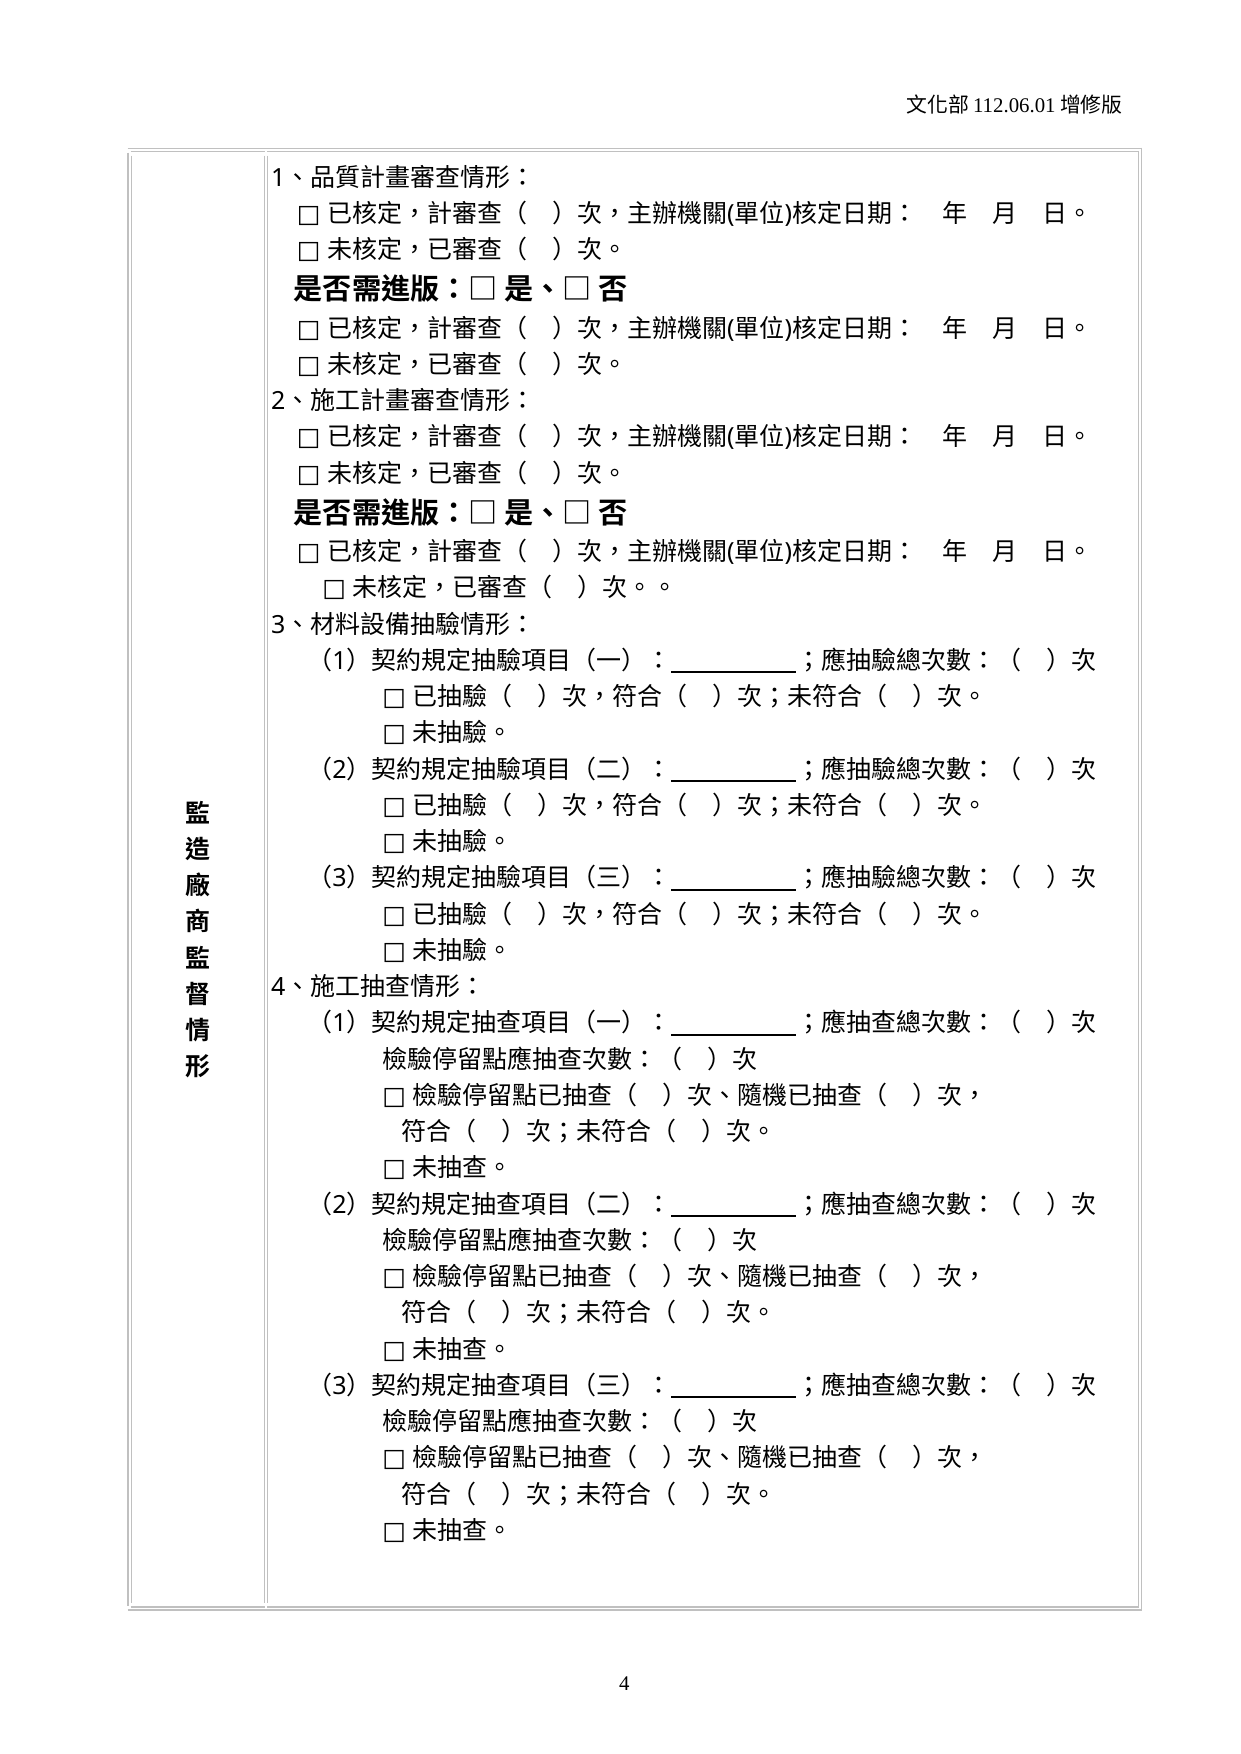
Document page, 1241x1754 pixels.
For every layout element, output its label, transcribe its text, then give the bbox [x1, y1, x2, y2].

table_cell [119, 148, 130, 1606]
table_cell 監 造 廠 商 監 督 情 形 [130, 149, 266, 1606]
table_cell 1、品質計畫審查情形： □ 已核定，計審查（ ）次，主辦機關(單位)核定日期： 年 月 日。 □ 未核定，已審查（ ）次。 是否需進版：□ 是、□ 否 □ 已核定，計審查（ ）次，主辦機關(單位)核定日期： 年 月 日。 □ 未核定，已審查（ ）次。 2、施工計畫審查情形： □ 已核定，計審查（ ）次，主辦機關(單位)核定日期： 年 月 日。 □ 未核定，已審查（ ）次。 是否需進版：□ 是、□ 否 □ 已核定，計審查（ ）次，主辦機關(單位)核定日期： 年 月 日。 □ 未核定，已審查（ ）次。。 3、材料設備抽驗情形： （1）契約規定抽驗項目（一）： ；應抽驗總次數：（ ）次 □ 已抽驗（ ）次，符合（ ）次；未符合（ ）次。 □ 未抽驗。 （2）契約規定抽驗項目（二）： ；應抽驗總次數：（ ）次 □ 已抽驗（ ）次，符合（ ）次；未符合（ ）次。 □ 未抽驗。 （3）契約規定抽驗項目（三）： ；應抽驗總次數：（ ）次 □ 已抽驗（ ）次，符合（ ）次；未符合（ ）次。 □ 未抽驗。 4、施工抽查情形： （1）契約規定抽查項目（一）： ；應抽查總次數：（ ）次 檢驗停留點應抽查次數：（ ）次 □ 檢驗停留點已抽查（ ）次、隨機已抽查（ ）次， 符合（ ）次；未符合（ ）次。 □ 未抽查。 （2）契約規定抽查項目（二）： ；應抽查總次數：（ ）次 檢驗停留點應抽查次數：（ ）次 □ 檢驗停留點已抽查（ ）次、隨機已抽查（ ）次， 符合（ ）次；未符合（ ）次。 □ 未抽查。 （3）契約規定抽查項目（三）： ；應抽查總次數：（ ）次 檢驗停留點應抽查次數：（ ）次 □ 檢驗停留點已抽查（ ）次、隨機已抽查（ ）次， 符合（ ）次；未符合（ ）次。 □ 未抽查。 5、缺失項目及改善結果： [266, 152, 1138, 1606]
